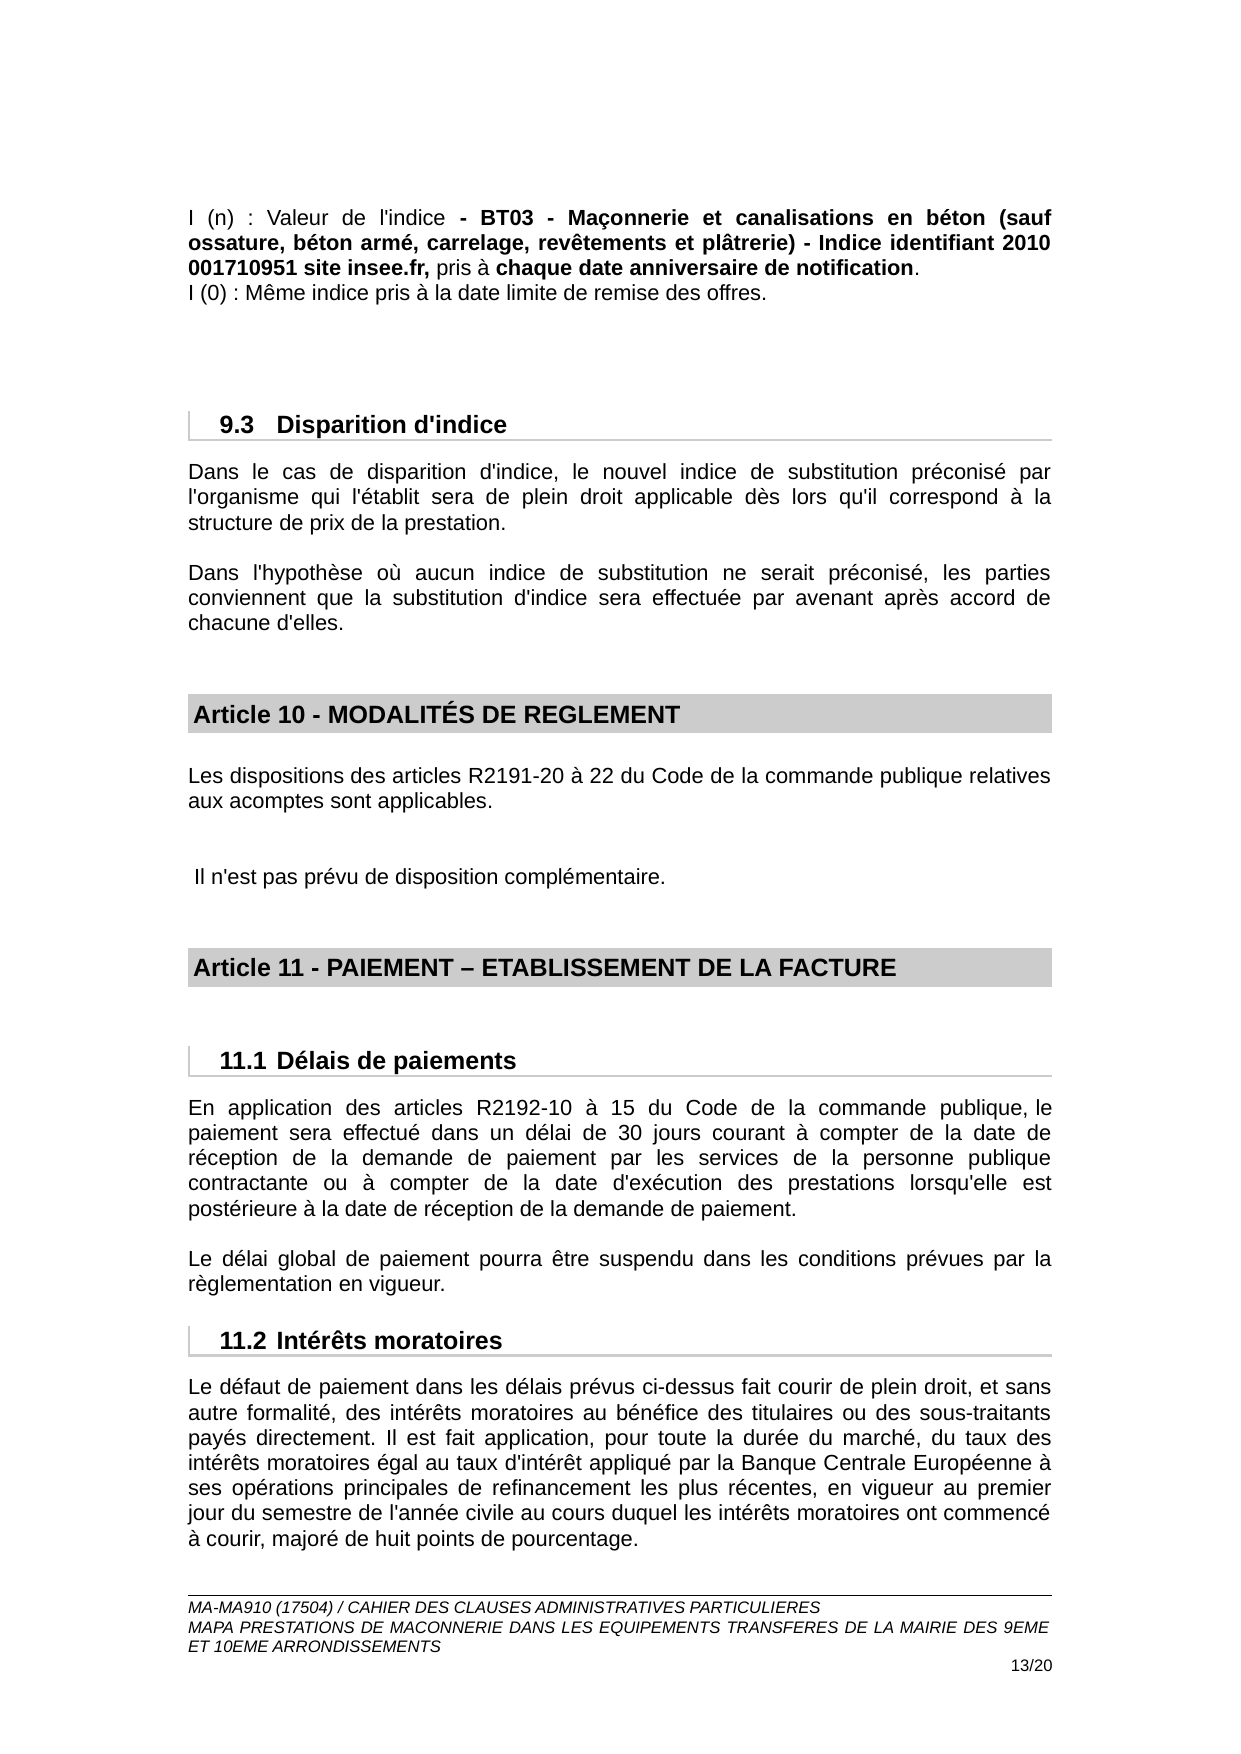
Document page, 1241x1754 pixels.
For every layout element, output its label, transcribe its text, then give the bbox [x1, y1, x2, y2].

subtitle Intérêts moratoires [190, 1326, 1052, 1354]
text Le défaut de paiement dans les délais prévus ci-dessus fait courir de plein droit, et sans autre formalité, des intérêts moratoires au bénéfice des titulaires ou des sous-traitants payés directement. Il est fait application, pour toute la durée du marché, du taux des intérêts moratoires égal au taux d'intérêt appliqué par la Banque Centrale Européenne à ses opérations principales de refinancement les plus récentes, en vigueur au premier jour du semestre de l'année civile au cours duquel les intérêts moratoires ont commencé à courir, majoré de huit points de pourcentage. [188, 1374, 1052, 1551]
subtitle Disparition d'indice [190, 411, 1052, 439]
text I (n) : Valeur de l'indice - BT03 - Maçonnerie et canalisations en béton (sauf ossature, béton armé, carrelage, revêtements et plâtrerie) - Indice identifiant 2010 001710951 site insee.fr, pris à chaque date anniversaire de notification. [188, 204, 1052, 280]
text En application des articles R2192-10 à 15 du Code de la commande publique, le paiement sera effectué dans un délai de 30 jours courant à compter de la date de réception de la demande de paiement par les services de la personne publique contractante ou à compter de la date d'exécution des prestations lorsqu'elle est postérieure à la date de réception de la demande de paiement. [188, 1094, 1052, 1221]
text Il n'est pas prévu de disposition complémentaire. [188, 864, 1052, 889]
subtitle PAIEMENT – ETABLISSEMENT DE LA FACTURE [190, 950, 1050, 985]
text Les dispositions des articles R2191-20 à 22 du Code de la commande publique relatives aux acomptes sont applicables. [188, 763, 1052, 813]
text Dans le cas de disparition d'indice, le nouvel indice de substitution préconisé par l'organisme qui l'établit sera de plein droit applicable dès lors qu'il correspond à la structure de prix de la prestation. [188, 459, 1052, 535]
text I (0) : Même indice pris à la date limite de remise des offres. [188, 280, 1052, 305]
subtitle MODALITÉS DE REGLEMENT [190, 697, 1050, 731]
text Dans l'hypothèse où aucun indice de substitution ne serait préconisé, les parties conviennent que la substitution d'indice sera effectuée par avenant après accord de chacune d'elles. [188, 560, 1052, 636]
subtitle Délais de paiements [190, 1046, 1052, 1075]
text Le délai global de paiement pourra être suspendu dans les conditions prévues par la règlementation en vigueur. [188, 1246, 1052, 1296]
